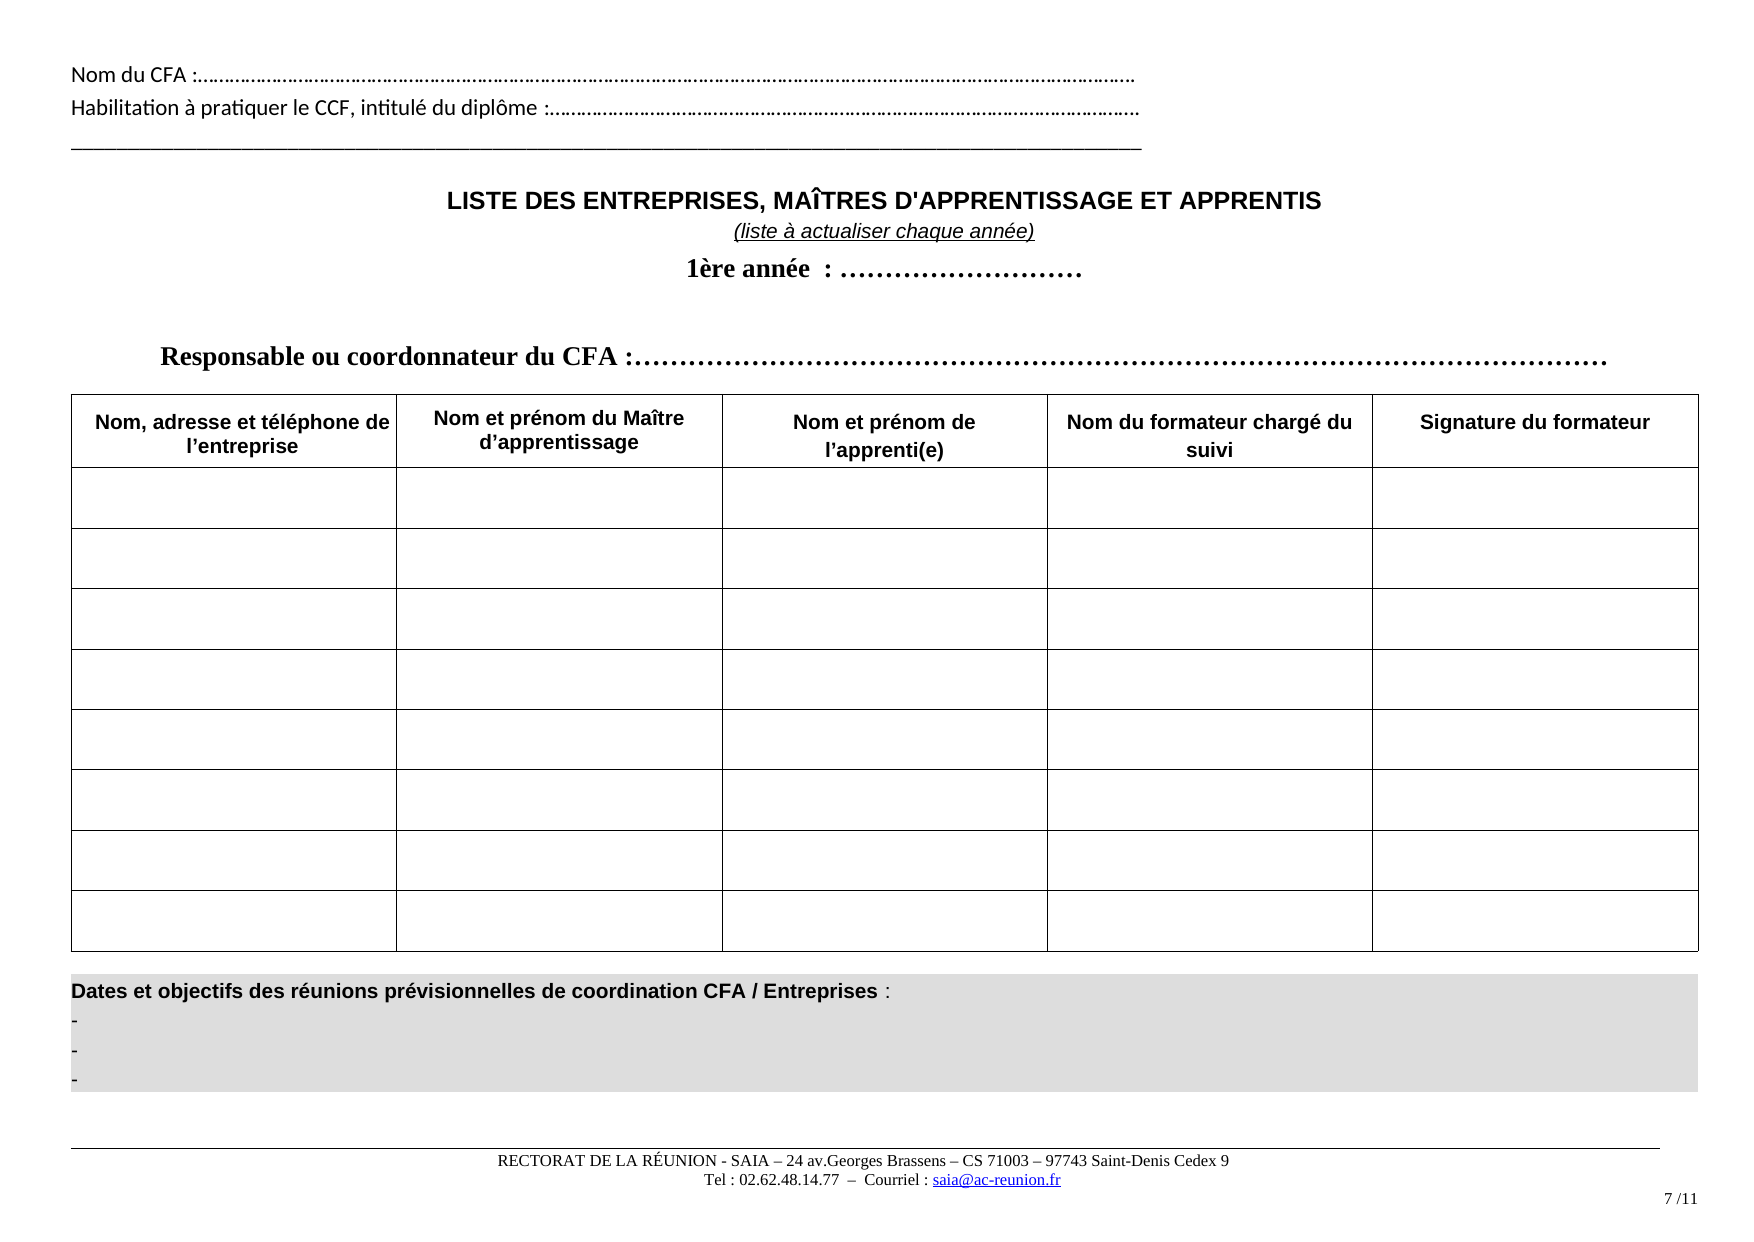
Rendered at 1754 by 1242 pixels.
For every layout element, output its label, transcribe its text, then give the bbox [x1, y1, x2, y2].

table_cell [397, 891, 722, 951]
text 1ère année : ……………………… Responsable ou coordonnateur du CFA :……………………………………………………………………………………………… [71, 254, 1698, 372]
table_cell [1373, 589, 1698, 648]
table_cell [723, 831, 1047, 890]
table_cell [397, 770, 722, 830]
table_cell [1048, 710, 1372, 769]
text Dates et objectifs des réunions prévisionnelles de coordination CFA / Entreprises : - - - [71, 974, 1698, 1092]
table_header Nom et prénom de l’apprenti(e) [723, 395, 1047, 467]
table_cell [723, 589, 1047, 648]
table_cell [1373, 770, 1698, 830]
table_cell [1373, 831, 1698, 890]
table_cell [1373, 529, 1698, 588]
table_cell [72, 770, 396, 830]
table_cell [723, 529, 1047, 588]
table_cell [72, 589, 396, 648]
table_cell [397, 831, 722, 890]
table_cell [397, 468, 722, 528]
text (liste à actualiser chaque année) [71, 219, 1698, 243]
table_header Nom, adresse et téléphone de l’entreprise [72, 395, 396, 467]
table_cell [723, 770, 1047, 830]
table_cell [72, 891, 396, 951]
table_cell [72, 710, 396, 769]
table_cell [1373, 650, 1698, 709]
table_header Nom du formateur chargé du suivi [1048, 395, 1372, 467]
table_cell [1048, 589, 1372, 648]
table_cell [1048, 529, 1372, 588]
table_cell [723, 710, 1047, 769]
table_cell [1373, 468, 1698, 528]
table_cell [397, 589, 722, 648]
table_cell [72, 529, 396, 588]
table_cell [72, 468, 396, 528]
table_cell [397, 650, 722, 709]
table_cell [72, 650, 396, 709]
table_cell [1048, 831, 1372, 890]
table_cell [1048, 468, 1372, 528]
table_cell [723, 891, 1047, 951]
table_cell [72, 831, 396, 890]
table_header Signature du formateur [1373, 395, 1698, 467]
table_cell [397, 710, 722, 769]
table_cell [1048, 891, 1372, 951]
table_cell [723, 468, 1047, 528]
table_cell [1048, 650, 1372, 709]
table_cell [1048, 770, 1372, 830]
table_cell [397, 529, 722, 588]
table_header Nom et prénom du Maître d’apprentissage [397, 395, 722, 467]
table_cell [723, 650, 1047, 709]
table_cell [1373, 710, 1698, 769]
text LISTE DES ENTREPRISES, MAîTRES D'APPRENTISSAGE ET APPRENTIS [71, 182, 1698, 216]
table_cell [1373, 891, 1698, 951]
